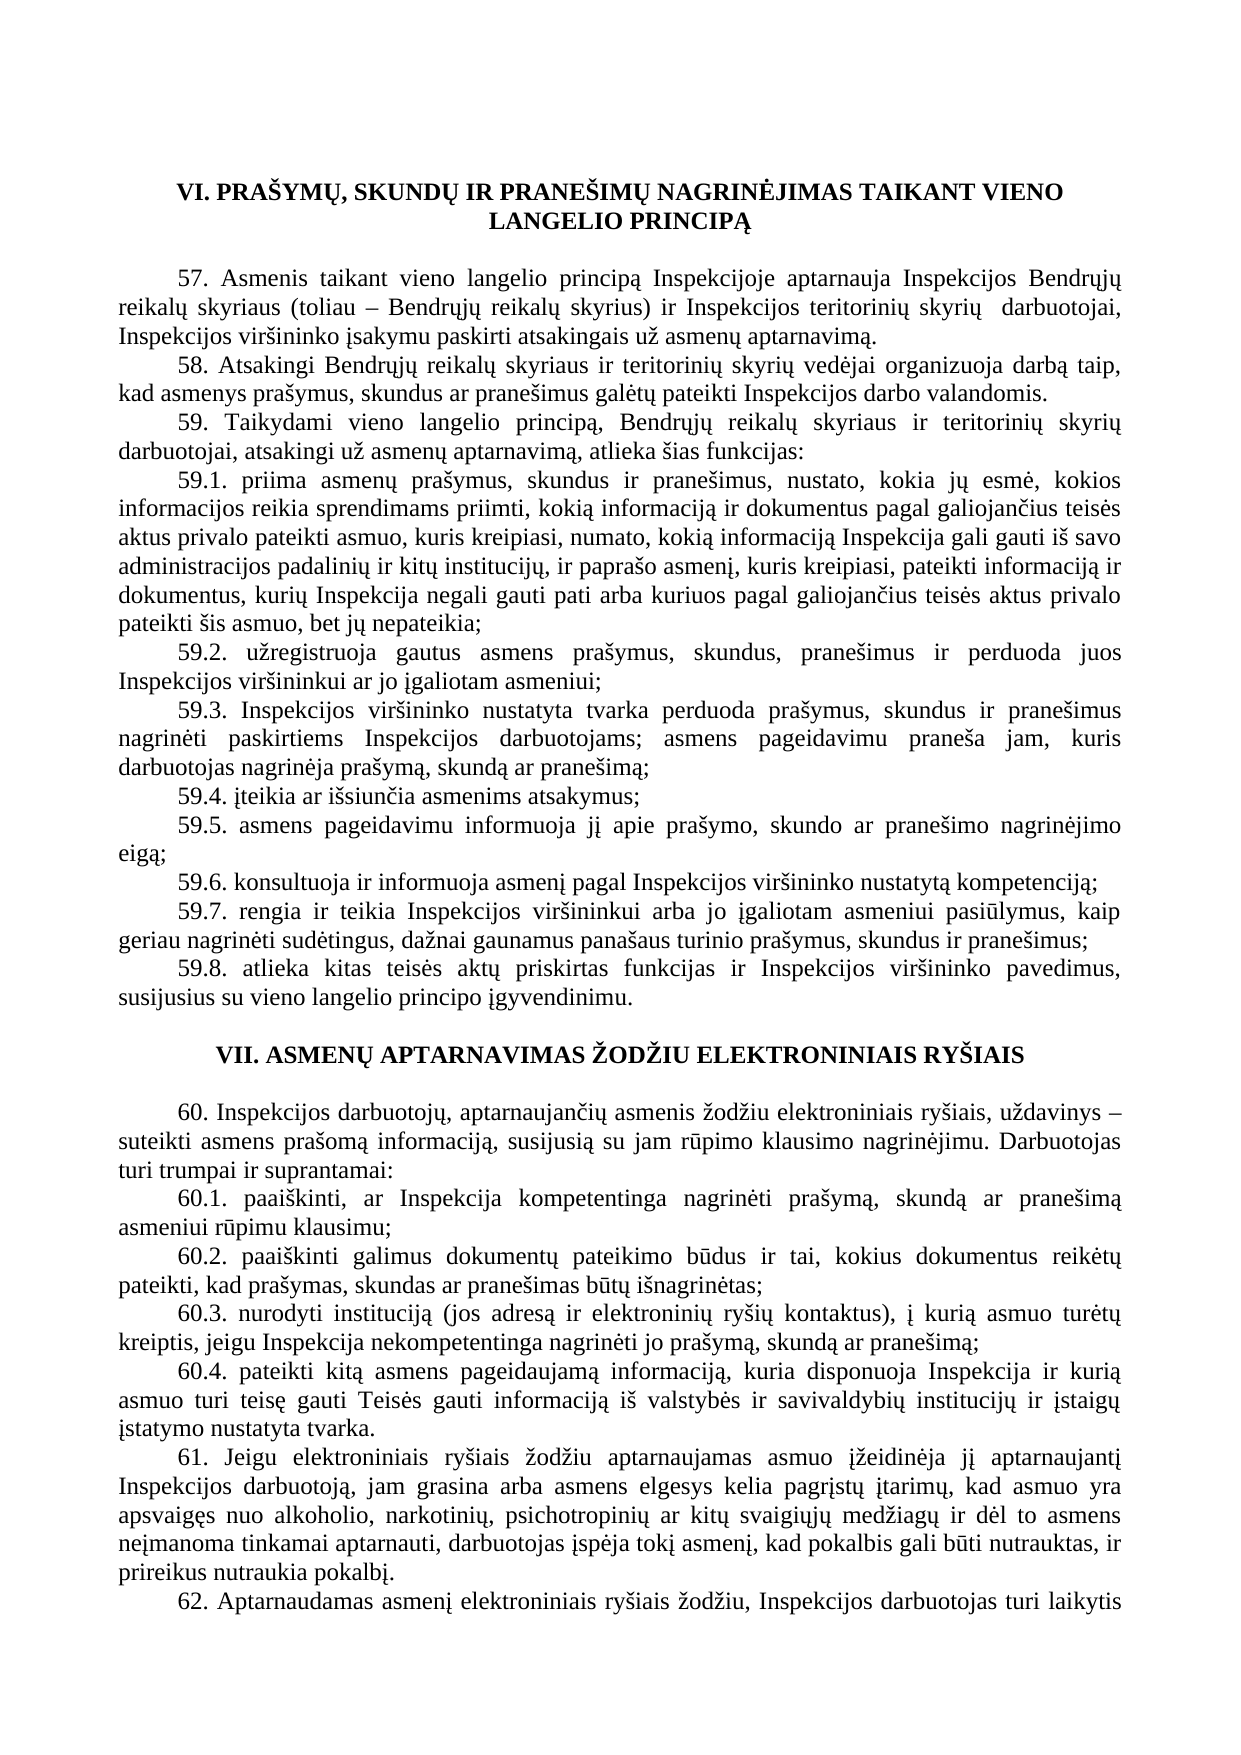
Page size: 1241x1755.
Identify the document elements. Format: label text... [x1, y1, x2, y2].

text 60.1. paaiškinti, ar Inspekcija kompetentinga nagrinėti prašymą, skundą ar pranešimą asmeniui rūpimu klausimu; [118, 1183, 1122, 1241]
text VII. ASMENŲ APTARNAVIMAS ŽODŽIU ELEKTRONINIAIS RYŠIAIS [118, 1040, 1122, 1068]
text 61. Jeigu elektroniniais ryšiais žodžiu aptarnaujamas asmuo įžeidinėja jį aptarnaujantį Inspekcijos darbuotoją, jam grasina arba asmens elgesys kelia pagrįstų įtarimų, kad asmuo yra apsvaigęs nuo alkoholio, narkotinių, psichotropinių ar kitų svaigiųjų medžiagų ir dėl to asmens neįmanoma tinkamai aptarnauti, darbuotojas įspėja tokį asmenį, kad pokalbis gali būti nutrauktas, ir prireikus nutraukia pokalbį. [118, 1442, 1122, 1586]
text 62. Aptarnaudamas asmenį elektroniniais ryšiais žodžiu, Inspekcijos darbuotojas turi laikytis [118, 1586, 1122, 1615]
text 60.4. pateikti kitą asmens pageidaujamą informaciją, kuria disponuoja Inspekcija ir kurią asmuo turi teisę gauti Teisės gauti informaciją iš valstybės ir savivaldybių institucijų ir įstaigų įstatymo nustatyta tvarka. [118, 1356, 1122, 1442]
text 60. Inspekcijos darbuotojų, aptarnaujančių asmenis žodžiu elektroniniais ryšiais, uždavinys – suteikti asmens prašomą informaciją, susijusią su jam rūpimo klausimo nagrinėjimu. Darbuotojas turi trumpai ir suprantamai: [118, 1097, 1122, 1183]
text 59.1. priima asmenų prašymus, skundus ir pranešimus, nustato, kokia jų esmė, kokios informacijos reikia sprendimams priimti, kokią informaciją ir dokumentus pagal galiojančius teisės aktus privalo pateikti asmuo, kuris kreipiasi, numato, kokią informaciją Inspekcija gali gauti iš savo administracijos padalinių ir kitų institucijų, ir paprašo asmenį, kuris kreipiasi, pateikti informaciją ir dokumentus, kurių Inspekcija negali gauti pati arba kuriuos pagal galiojančius teisės aktus privalo pateikti šis asmuo, bet jų nepateikia; [118, 465, 1122, 637]
text 59. Taikydami vieno langelio principą, Bendrųjų reikalų skyriaus ir teritorinių skyrių darbuotojai, atsakingi už asmenų aptarnavimą, atlieka šias funkcijas: [118, 407, 1122, 465]
text 59.4. įteikia ar išsiunčia asmenims atsakymus; [118, 781, 1122, 810]
text 60.2. paaiškinti galimus dokumentų pateikimo būdus ir tai, kokius dokumentus reikėtų pateikti, kad prašymas, skundas ar pranešimas būtų išnagrinėtas; [118, 1241, 1122, 1298]
text 59.6. konsultuoja ir informuoja asmenį pagal Inspekcijos viršininko nustatytą kompetenciją; [118, 867, 1122, 896]
text 60.3. nurodyti instituciją (jos adresą ir elektroninių ryšių kontaktus), į kurią asmuo turėtų kreiptis, jeigu Inspekcija nekompetentinga nagrinėti jo prašymą, skundą ar pranešimą; [118, 1298, 1122, 1356]
text 58. Atsakingi Bendrųjų reikalų skyriaus ir teritorinių skyrių vedėjai organizuoja darbą taip, kad asmenys prašymus, skundus ar pranešimus galėtų pateikti Inspekcijos darbo valandomis. [118, 350, 1122, 407]
text 59.2. užregistruoja gautus asmens prašymus, skundus, pranešimus ir perduoda juos Inspekcijos viršininkui ar jo įgaliotam asmeniui; [118, 637, 1122, 695]
text 59.3. Inspekcijos viršininko nustatyta tvarka perduoda prašymus, skundus ir pranešimus nagrinėti paskirtiems Inspekcijos darbuotojams; asmens pageidavimu praneša jam, kuris darbuotojas nagrinėja prašymą, skundą ar pranešimą; [118, 695, 1122, 781]
text VI. PRAŠYMŲ, SKUNDŲ IR PRANEŠIMŲ NAGRINĖJIMAS TAIKANT VIENO LANGELIO PRINCIPĄ [118, 177, 1122, 235]
text 57. Asmenis taikant vieno langelio principą Inspekcijoje aptarnauja Inspekcijos Bendrųjų reikalų skyriaus (toliau – Bendrųjų reikalų skyrius) ir Inspekcijos teritorinių skyrių darbuotojai, Inspekcijos viršininko įsakymu paskirti atsakingais už asmenų aptarnavimą. [118, 263, 1122, 350]
text 59.5. asmens pageidavimu informuoja jį apie prašymo, skundo ar pranešimo nagrinėjimo eigą; [118, 810, 1122, 867]
text 59.7. rengia ir teikia Inspekcijos viršininkui arba jo įgaliotam asmeniui pasiūlymus, kaip geriau nagrinėti sudėtingus, dažnai gaunamus panašaus turinio prašymus, skundus ir pranešimus; [118, 896, 1122, 953]
text 59.8. atlieka kitas teisės aktų priskirtas funkcijas ir Inspekcijos viršininko pavedimus, susijusius su vieno langelio principo įgyvendinimu. [118, 953, 1122, 1011]
